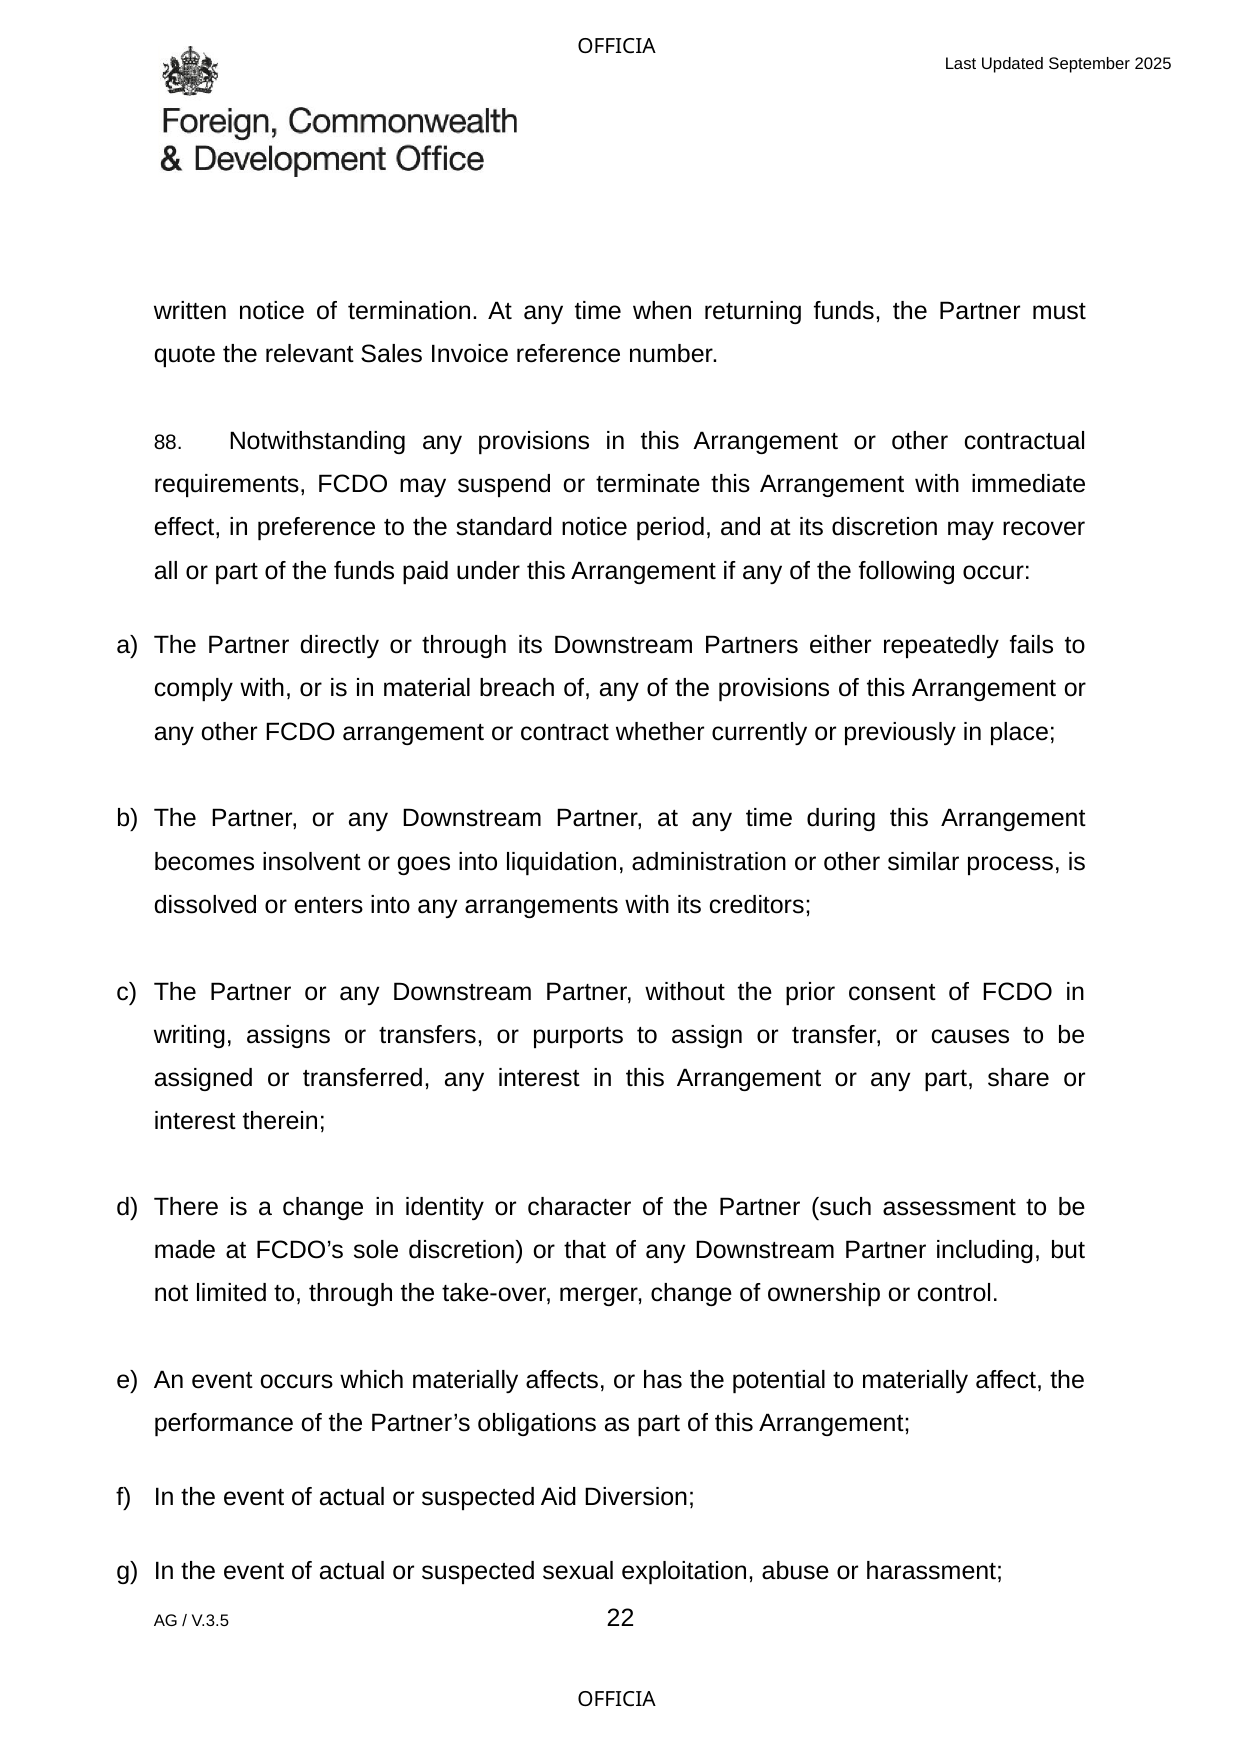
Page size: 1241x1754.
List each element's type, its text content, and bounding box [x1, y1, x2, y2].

list Notwithstanding any provisions in this Arrangement or other contractual requirements, FCDO may suspend or terminate this Arrangement with immediate effect, in preference to the standard notice period, and at its discretion may recover all or part of the funds paid under this Arrangement if any of the following occur: [153, 426, 1087, 584]
list There is a change in identity or character of the Partner (such assessment to be made at FCDO’s sole discretion) or that of any Downstream Partner including, but not limited to, through the take-over, merger, change of ownership or control. [116, 1192, 1087, 1307]
list In the event of actual or suspected Aid Diversion; [116, 1482, 1087, 1511]
list In the event of actual or suspected sexual exploitation, abuse or harassment; [116, 1556, 1087, 1584]
list An event occurs which materially affects, or has the potential to materially affect, the performance of the Partner’s obligations as part of this Arrangement; [116, 1365, 1087, 1437]
list The Partner directly or through its Downstream Partners either repeatedly fails to comply with, or is in material breach of, any of the provisions of this Arrangement or any other FCDO arrangement or contract whether currently or previously in place; [116, 630, 1087, 745]
list The Partner, or any Downstream Partner, at any time during this Arrangement becomes insolvent or goes into liquidation, administration or other similar process, is dissolved or enters into any arrangements with its creditors; [116, 803, 1087, 919]
list written notice of termination. At any time when returning funds, the Partner must quote the relevant Sales Invoice reference number. [153, 296, 1087, 368]
list The Partner or any Downstream Partner, without the prior consent of FCDO in writing, assigns or transfers, or purports to assign or transfer, or causes to be assigned or transferred, any interest in this Arrangement or any part, share or interest therein; [116, 976, 1087, 1134]
